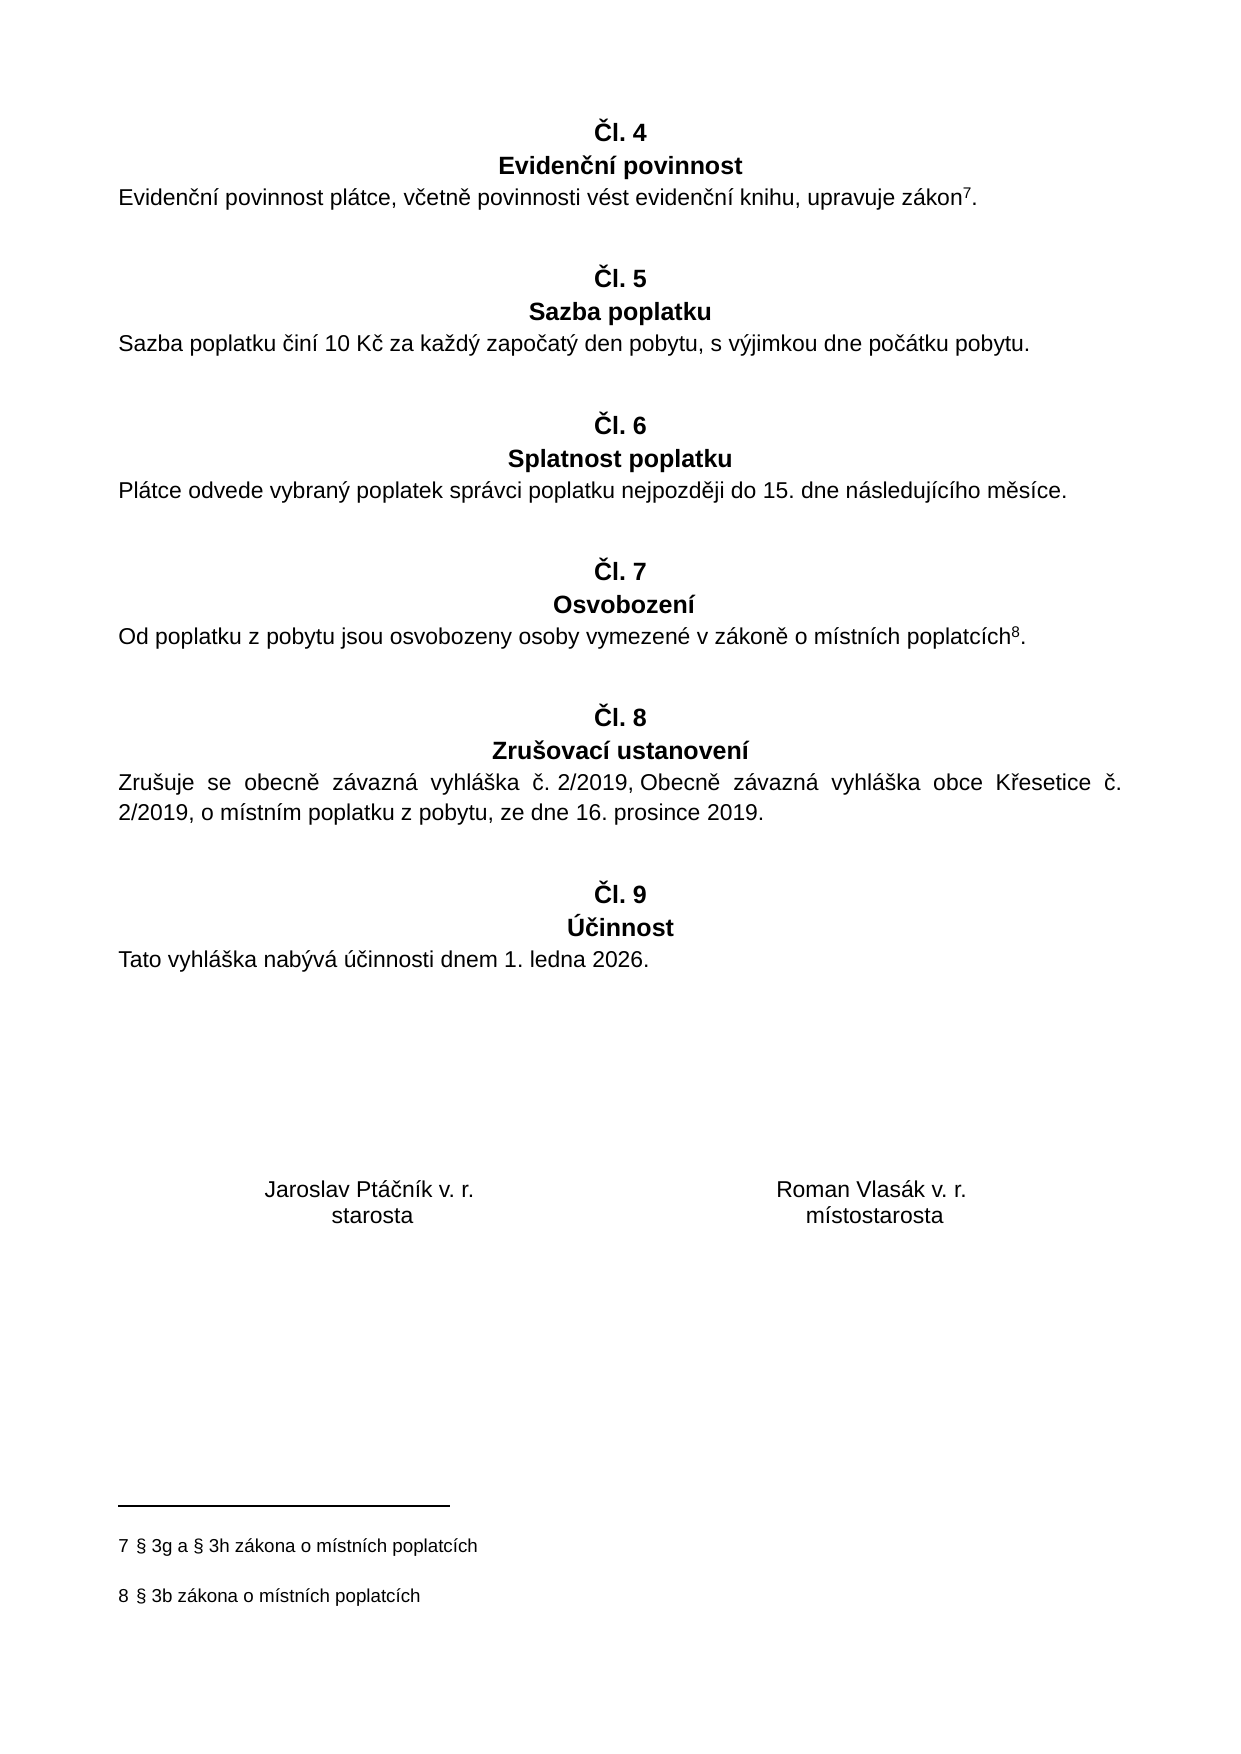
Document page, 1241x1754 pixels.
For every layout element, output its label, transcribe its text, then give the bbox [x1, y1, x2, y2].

text Sazba poplatku činí 10 Kč za každý započatý den pobytu, s výjimkou dne počátku pobytu. [118, 330, 1122, 357]
table_header Roman Vlasák v. r. místostarosta [620, 1116, 1122, 1234]
subtitle Čl. 8 Zrušovací ustanovení [118, 703, 1122, 765]
text Plátce odvede vybraný poplatek správci poplatku nejpozději do 15. dne následujícího měsíce. [118, 477, 1122, 503]
text § 3g a § 3h zákona o místních poplatcích [118, 1535, 1122, 1556]
text Od poplatku z pobytu jsou osvobozeny osoby vymezené v zákoně o místních poplatcích. [118, 623, 1122, 649]
table_header Jaroslav Ptáčník v. r. starosta [118, 1116, 620, 1234]
subtitle Čl. 6 Splatnost poplatku [118, 411, 1122, 472]
text Tato vyhláška nabývá účinnosti dnem 1. ledna 2026. [118, 946, 1122, 972]
subtitle Čl. 9 Účinnost [118, 879, 1122, 941]
text Zrušuje se obecně závazná vyhláška č. 2/2019, Obecně závazná vyhláška obce Křesetice č. 2/2019, o místním poplatku z pobytu, ze dne 16. prosince 2019. [118, 769, 1122, 826]
subtitle Čl. 5 Sazba poplatku [118, 264, 1122, 326]
subtitle Čl. 7 Osvobození [118, 557, 1122, 619]
subtitle Čl. 4 Evidenční povinnost [118, 118, 1122, 180]
table_cell [118, 1235, 620, 1353]
text Evidenční povinnost plátce, včetně povinnosti vést evidenční knihu, upravuje zákon. [118, 184, 1122, 211]
table_cell [620, 1235, 1122, 1353]
text § 3b zákona o místních poplatcích [118, 1585, 1122, 1607]
